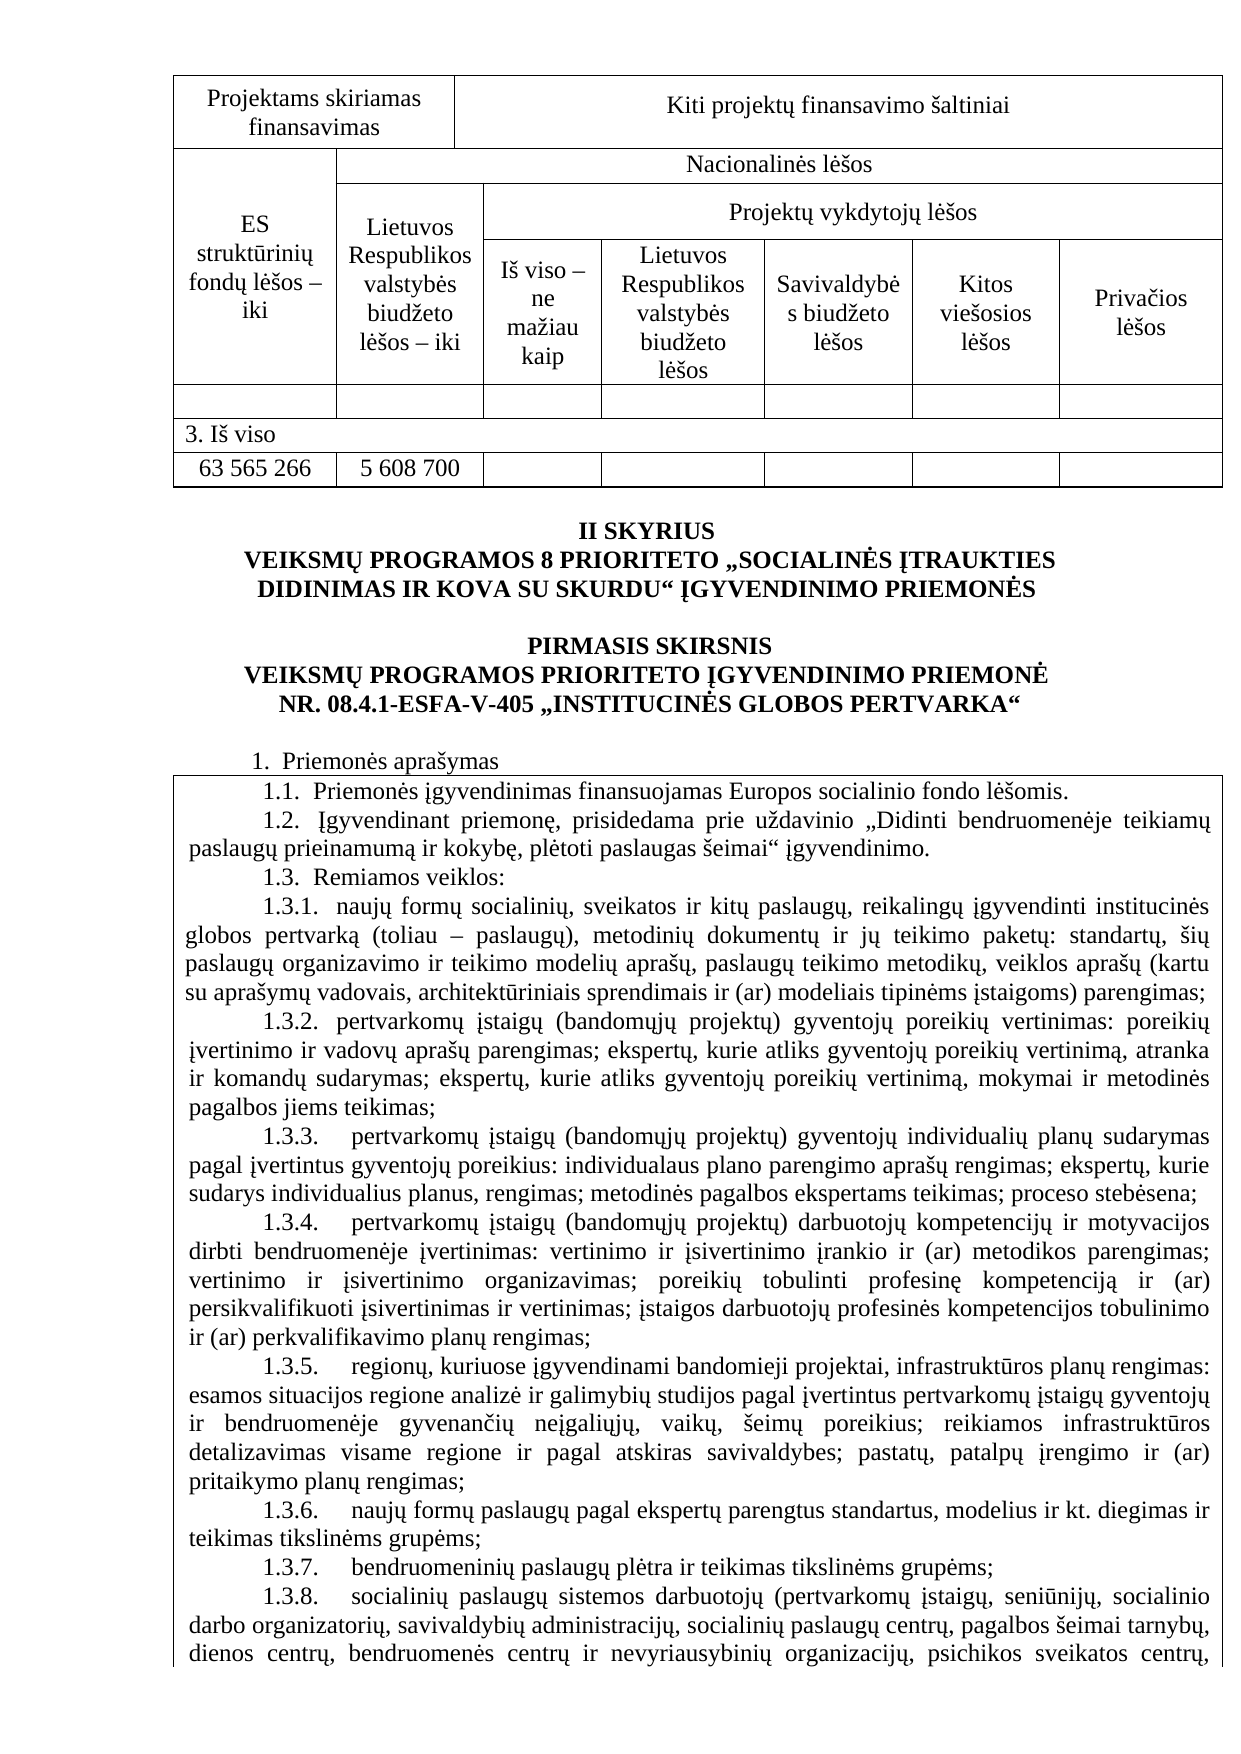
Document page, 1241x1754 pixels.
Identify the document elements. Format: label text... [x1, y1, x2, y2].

text II SKYRIUS [177, 516, 1122, 545]
table_cell 1.2. Įgyvendinant priemonę, prisidedama prie uždavinio „Didinti bendruomenėje teikiamų paslaugų prieinamumą ir kokybę, plėtoti paslaugas šeimai“ įgyvendinimo. [174, 805, 1222, 862]
table_cell Kitos viešosios lėšos [913, 240, 1059, 384]
table_cell 63 565 266 [174, 453, 336, 486]
table_cell 5 608 700 [337, 453, 483, 486]
table_cell [1060, 453, 1222, 486]
text PIRMASIS SKIRSNIS [177, 631, 1122, 660]
text NR. 08.4.1-ESFA-V-405 „INSTITUCINĖS GLOBOS PERTVARKA“ [177, 689, 1122, 717]
table_header 1.1. Priemonės įgyvendinimas finansuojamas Europos socialinio fondo lėšomis. [174, 776, 1222, 805]
table_cell Privačios lėšos [1060, 240, 1222, 384]
table_cell ES struktūrinių fondų lėšos – iki [174, 149, 336, 384]
table_cell Projektų vykdytojų lėšos [484, 184, 1222, 239]
text VEIKSMŲ PROGRAMOS PRIORITETO ĮGYVENDINIMO PRIEMONĖ [177, 660, 1122, 689]
table_cell [602, 453, 764, 486]
table_cell [765, 453, 912, 486]
table_cell Iš viso – ne mažiau kaip [484, 240, 601, 384]
table_cell [913, 385, 1059, 418]
table_cell [1060, 385, 1222, 418]
table_cell Nacionalinės lėšos [337, 149, 1222, 182]
table_cell 1.3. Remiamos veiklos: 1.3.1. naujų formų socialinių, sveikatos ir kitų paslaugų, reikalingų įgyvendinti institucinės globos pertvarką (toliau – paslaugų), metodinių dokumentų ir jų teikimo paketų: standartų, šių paslaugų organizavimo ir teikimo modelių aprašų, paslaugų teikimo metodikų, veiklos aprašų (kartu su aprašymų vadovais, architektūriniais sprendimais ir (ar) modeliais tipinėms įstaigoms) parengimas; 1.3.2. pertvarkomų įstaigų (bandomųjų projektų) gyventojų poreikių vertinimas: poreikių įvertinimo ir vadovų aprašų parengimas; ekspertų, kurie atliks gyventojų poreikių vertinimą, atranka ir komandų sudarymas; ekspertų, kurie atliks gyventojų poreikių vertinimą, mokymai ir metodinės pagalbos jiems teikimas; 1.3.3. pertvarkomų įstaigų (bandomųjų projektų) gyventojų individualių planų sudarymas pagal įvertintus gyventojų poreikius: individualaus plano parengimo aprašų rengimas; ekspertų, kurie sudarys individualius planus, rengimas; metodinės pagalbos ekspertams teikimas; proceso stebėsena; 1.3.4. pertvarkomų įstaigų (bandomųjų projektų) darbuotojų kompetencijų ir motyvacijos dirbti bendruomenėje įvertinimas: vertinimo ir įsivertinimo įrankio ir (ar) metodikos parengimas; vertinimo ir įsivertinimo organizavimas; poreikių tobulinti profesinę kompetenciją ir (ar) persikvalifikuoti įsivertinimas ir vertinimas; įstaigos darbuotojų profesinės kompetencijos tobulinimo ir (ar) perkvalifikavimo planų rengimas; 1.3.5. regionų, kuriuose įgyvendinami bandomieji projektai, infrastruktūros planų rengimas: esamos situacijos regione analizė ir galimybių studijos pagal įvertintus pertvarkomų įstaigų gyventojų ir bendruomenėje gyvenančių neįgaliųjų, vaikų, šeimų poreikius; reikiamos infrastruktūros detalizavimas visame regione ir pagal atskiras savivaldybes; pastatų, patalpų įrengimo ir (ar) pritaikymo planų rengimas; 1.3.6. naujų formų paslaugų pagal ekspertų parengtus standartus, modelius ir kt. diegimas ir teikimas tikslinėms grupėms; 1.3.7. bendruomeninių paslaugų plėtra ir teikimas tikslinėms grupėms; 1.3.8. socialinių paslaugų sistemos darbuotojų (pertvarkomų įstaigų, seniūnijų, socialinio darbo organizatorių, savivaldybių administracijų, socialinių paslaugų centrų, pagalbos šeimai tarnybų, dienos centrų, bendruomenės centrų ir nevyriausybinių organizacijų, psichikos sveikatos centrų, [174, 862, 1222, 1667]
table_cell [602, 385, 764, 418]
table_cell [765, 385, 912, 418]
table_cell Lietuvos Respublikos valstybės biudžeto lėšos – iki [337, 184, 483, 384]
table_cell [337, 385, 483, 418]
table_cell [484, 385, 601, 418]
table_cell Savivaldybės biudžeto lėšos [765, 240, 912, 384]
text VEIKSMŲ PROGRAMOS 8 PRIORITETO „SOCIALINĖS ĮTRAUKTIES DIDINIMAS IR KOVA SU SKURDU“ ĮGYVENDINIMO PRIEMONĖS [177, 545, 1122, 602]
text 1. Priemonės aprašymas [251, 746, 1122, 775]
table_cell [913, 453, 1059, 486]
table_cell [174, 385, 336, 418]
table_header Projektams skiriamas finansavimas [174, 76, 454, 148]
table_cell 3. Iš viso [174, 419, 1222, 452]
table_cell Lietuvos Respublikos valstybės biudžeto lėšos [602, 240, 764, 384]
table_header Kiti projektų finansavimo šaltiniai [455, 76, 1222, 148]
table_cell [484, 453, 601, 486]
